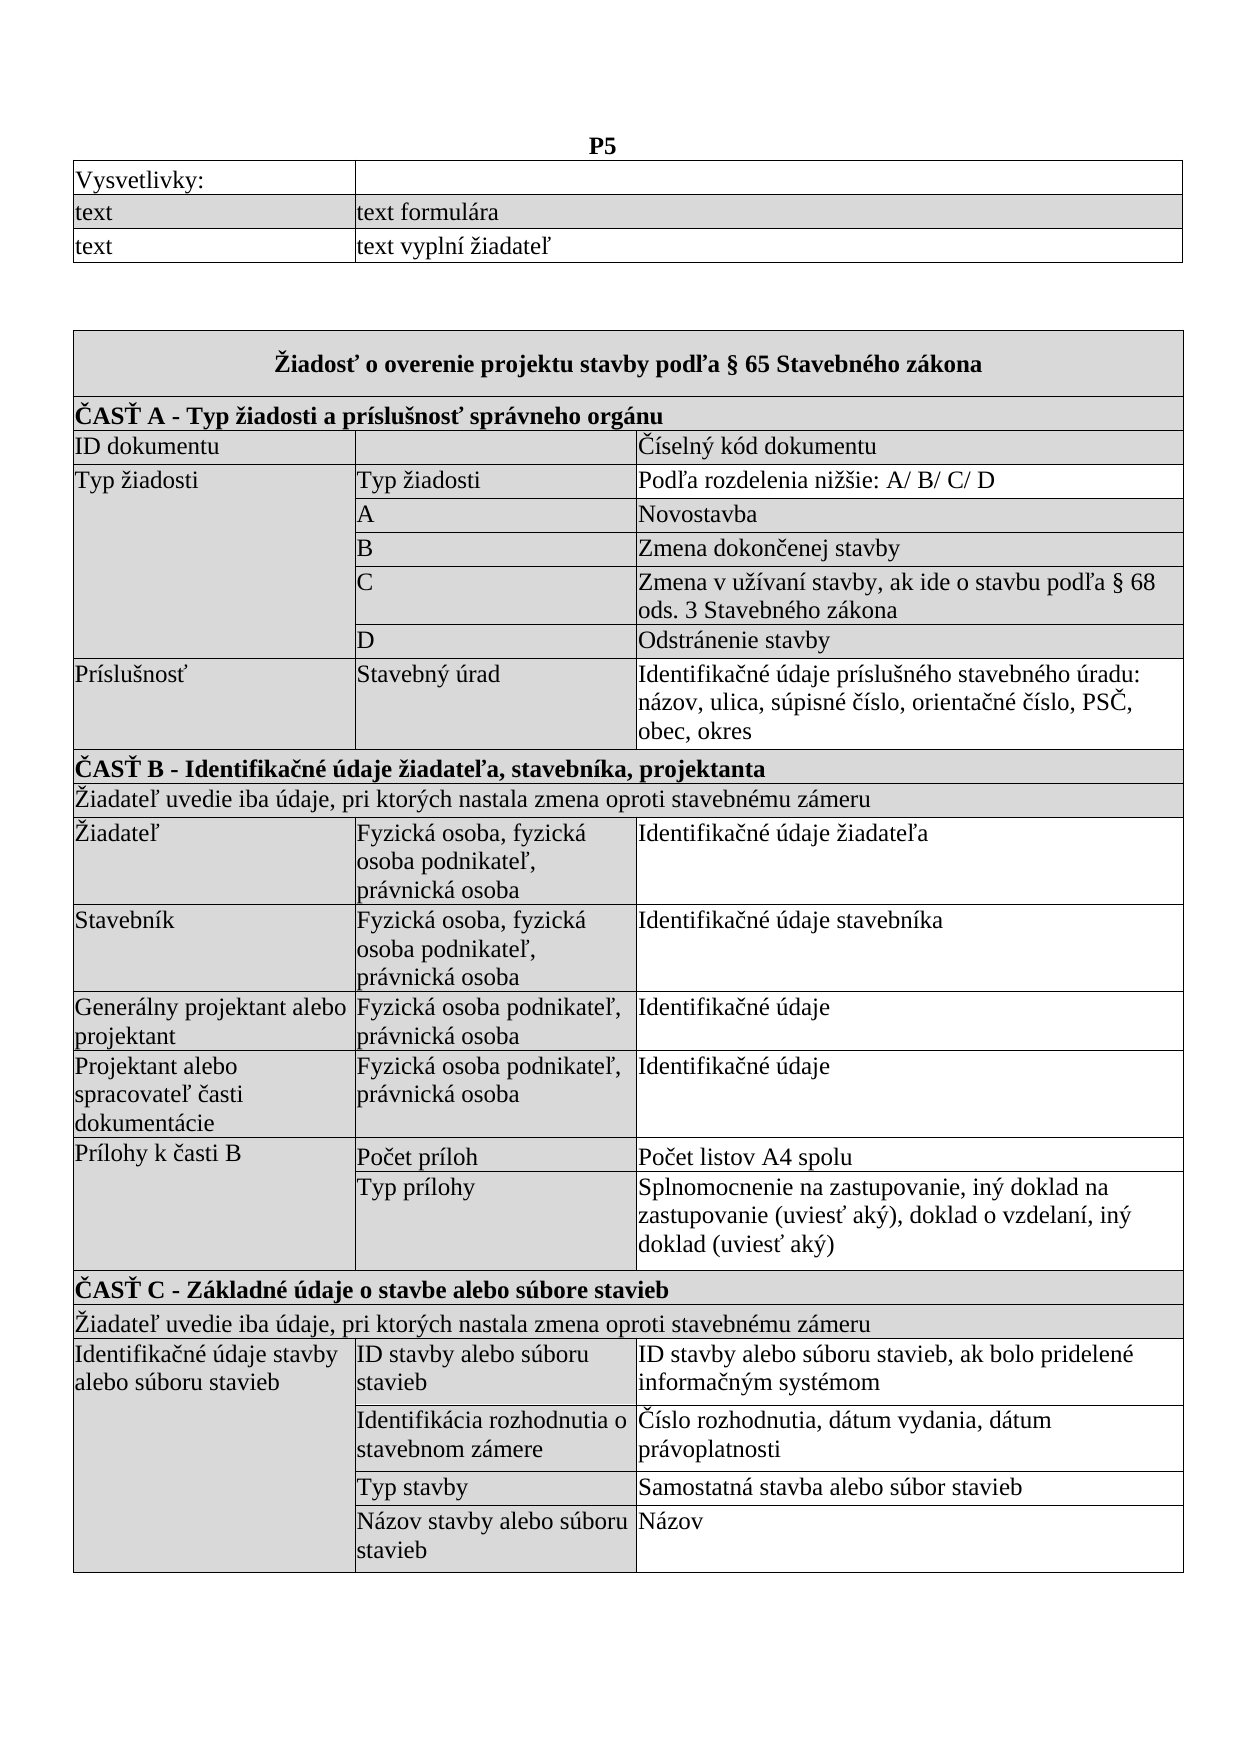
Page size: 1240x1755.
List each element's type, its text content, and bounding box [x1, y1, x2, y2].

table_cell Podľa rozdelenia nižšie: A/ B/ C/ D [637, 465, 1183, 498]
table_cell Identifikačné údaje stavebníka [637, 905, 1183, 991]
table_cell ID dokumentu [74, 431, 355, 464]
table_cell Typ žiadosti [74, 465, 355, 658]
table_cell D [356, 625, 636, 658]
table_cell Žiadateľ [74, 818, 355, 904]
table_cell Typ stavby [356, 1472, 636, 1505]
table_cell Typ žiadosti [356, 465, 636, 498]
table_header [356, 161, 1182, 194]
table_cell ČASŤ A - Typ žiadosti a príslušnosť správneho orgánu [74, 397, 1183, 430]
table_cell text vyplní žiadateľ [356, 229, 1182, 262]
table_cell [356, 431, 636, 464]
table_cell Názov stavby alebo súboru stavieb [356, 1506, 636, 1572]
table_cell Príslušnosť [74, 659, 355, 749]
table_cell Identifikácia rozhodnutia o stavebnom zámere [356, 1406, 636, 1471]
table_cell Názov [637, 1506, 1183, 1572]
table_cell Novostavba [637, 499, 1183, 532]
table_cell C [356, 567, 636, 624]
table_cell Generálny projektant alebo projektant [74, 992, 355, 1050]
table_cell Fyzická osoba, fyzická osoba podnikateľ, právnická osoba [356, 905, 636, 991]
table_cell Stavebný úrad [356, 659, 636, 749]
table_cell Fyzická osoba, fyzická osoba podnikateľ, právnická osoba [356, 818, 636, 904]
table_cell Identifikačné údaje [637, 992, 1183, 1050]
table_cell Žiadateľ uvedie iba údaje, pri ktorých nastala zmena oproti stavebnému zámeru [74, 784, 1183, 817]
table_cell Identifikačné údaje stavby alebo súboru stavieb [74, 1339, 355, 1572]
table_cell Žiadateľ uvedie iba údaje, pri ktorých nastala zmena oproti stavebnému zámeru [74, 1305, 1183, 1338]
table_cell Fyzická osoba podnikateľ, právnická osoba [356, 1051, 636, 1137]
table_cell Stavebník [74, 905, 355, 991]
table_cell Prílohy k časti B [74, 1138, 355, 1270]
table_cell Odstránenie stavby [637, 625, 1183, 658]
table_cell ID stavby alebo súboru stavieb [356, 1339, 636, 1404]
table_cell Identifikačné údaje [637, 1051, 1183, 1137]
table_cell Fyzická osoba podnikateľ, právnická osoba [356, 992, 636, 1050]
table_cell Počet listov A4 spolu [637, 1138, 1183, 1171]
table_cell Typ prílohy [356, 1172, 636, 1270]
table_cell Identifikačné údaje príslušného stavebného úradu: názov, ulica, súpisné číslo, orientačné číslo, PSČ, obec, okres [637, 659, 1183, 749]
table_cell Projektant alebo spracovateľ časti dokumentácie [74, 1051, 355, 1137]
table_cell ID stavby alebo súboru stavieb, ak bolo pridelené informačným systémom [637, 1339, 1183, 1404]
table_cell A [356, 499, 636, 532]
table_cell Číselný kód dokumentu [637, 431, 1183, 464]
table_cell Číslo rozhodnutia, dátum vydania, dátum právoplatnosti [637, 1406, 1183, 1471]
table_cell ČASŤ B - Identifikačné údaje žiadateľa, stavebníka, projektanta [74, 750, 1183, 783]
table_cell Identifikačné údaje žiadateľa [637, 818, 1183, 904]
table_cell text [74, 195, 355, 228]
table_cell Splnomocnenie na zastupovanie, iný doklad na zastupovanie (uviesť aký), doklad o vzdelaní, iný doklad (uviesť aký) [637, 1172, 1183, 1270]
table_cell Samostatná stavba alebo súbor stavieb [637, 1472, 1183, 1505]
table_header Vysvetlivky: [74, 161, 355, 194]
table_cell Zmena v užívaní stavby, ak ide o stavbu podľa § 68 ods. 3 Stavebného zákona [637, 567, 1183, 624]
table_header Žiadosť o overenie projektu stavby podľa § 65 Stavebného zákona [74, 331, 1183, 396]
table_cell Zmena dokončenej stavby [637, 533, 1183, 566]
table_cell B [356, 533, 636, 566]
table_cell text formulára [356, 195, 1182, 228]
table_cell text [74, 229, 355, 262]
text P5 [589, 131, 1183, 159]
table_cell ČASŤ C - Základné údaje o stavbe alebo súbore stavieb [74, 1271, 1183, 1304]
table_cell Počet príloh [356, 1138, 636, 1171]
